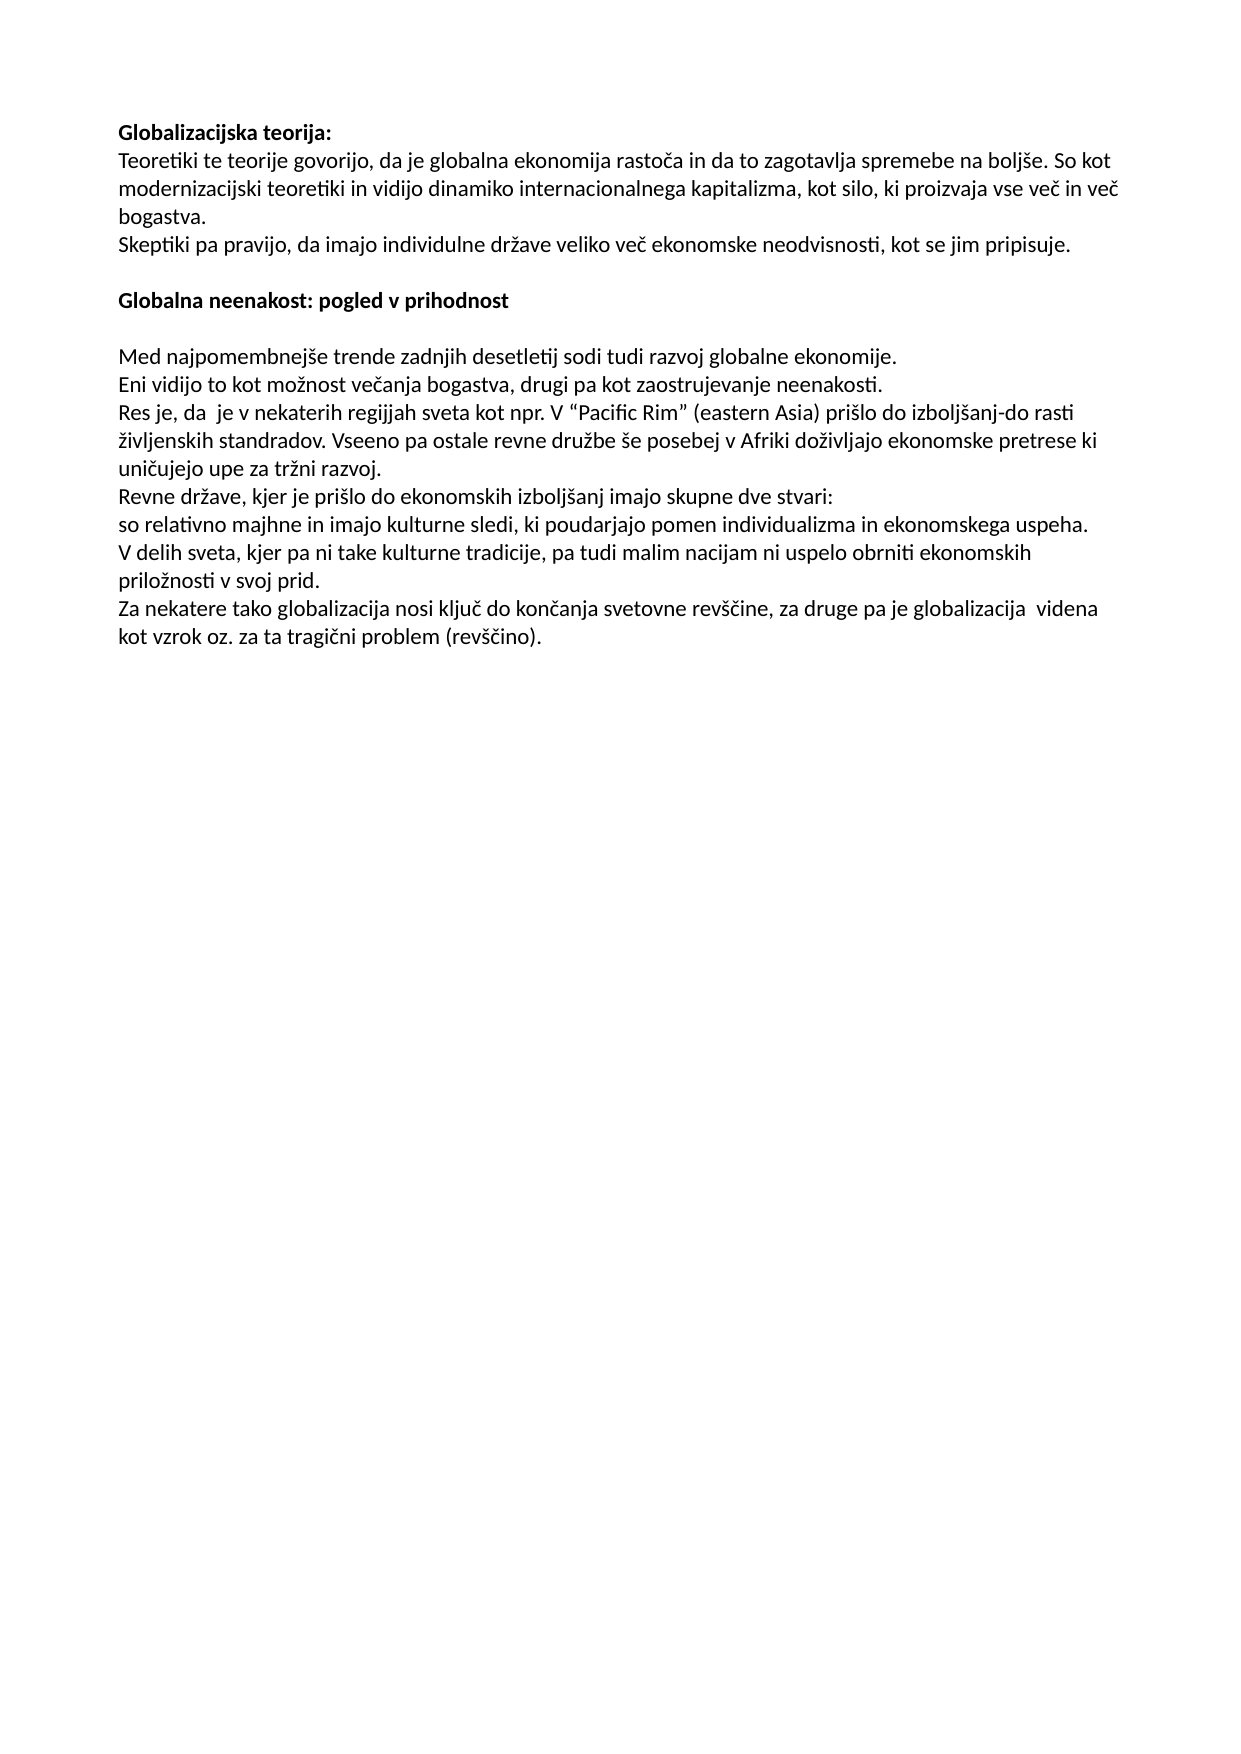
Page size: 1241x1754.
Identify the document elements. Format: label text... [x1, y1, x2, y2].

text Med najpomembnejše trende zadnjih desetletij sodi tudi razvoj globalne ekonomije. [118, 342, 1122, 370]
text V delih sveta, kjer pa ni take kulturne tradicije, pa tudi malim nacijam ni uspelo obrniti ekonomskih priložnosti v svoj prid. [118, 538, 1122, 594]
text Globalna neenakost: pogled v prihodnost [118, 286, 1122, 314]
text Teoretiki te teorije govorijo, da je globalna ekonomija rastoča in da to zagotavlja spremebe na boljše. So kot modernizacijski teoretiki in vidijo dinamiko internacionalnega kapitalizma, kot silo, ki proizvaja vse več in več bogastva. [118, 146, 1122, 230]
text Eni vidijo to kot možnost večanja bogastva, drugi pa kot zaostrujevanje neenakosti. [118, 370, 1122, 398]
text Res je, da je v nekaterih regijjah sveta kot npr. V “Pacific Rim” (eastern Asia) prišlo do izboljšanj-do rasti življenskih standradov. Vseeno pa ostale revne družbe še posebej v Afriki doživljajo ekonomske pretrese ki uničujejo upe za tržni razvoj. [118, 398, 1122, 482]
text Revne države, kjer je prišlo do ekonomskih izboljšanj imajo skupne dve stvari: [118, 482, 1122, 510]
text Skeptiki pa pravijo, da imajo individulne države veliko več ekonomske neodvisnosti, kot se jim pripisuje. [118, 230, 1122, 258]
text Globalizacijska teorija: [118, 118, 1122, 146]
text Za nekatere tako globalizacija nosi ključ do končanja svetovne revščine, za druge pa je globalizacija videna kot vzrok oz. za ta tragični problem (revščino). [118, 594, 1122, 651]
text so relativno majhne in imajo kulturne sledi, ki poudarjajo pomen individualizma in ekonomskega uspeha. [118, 510, 1122, 538]
